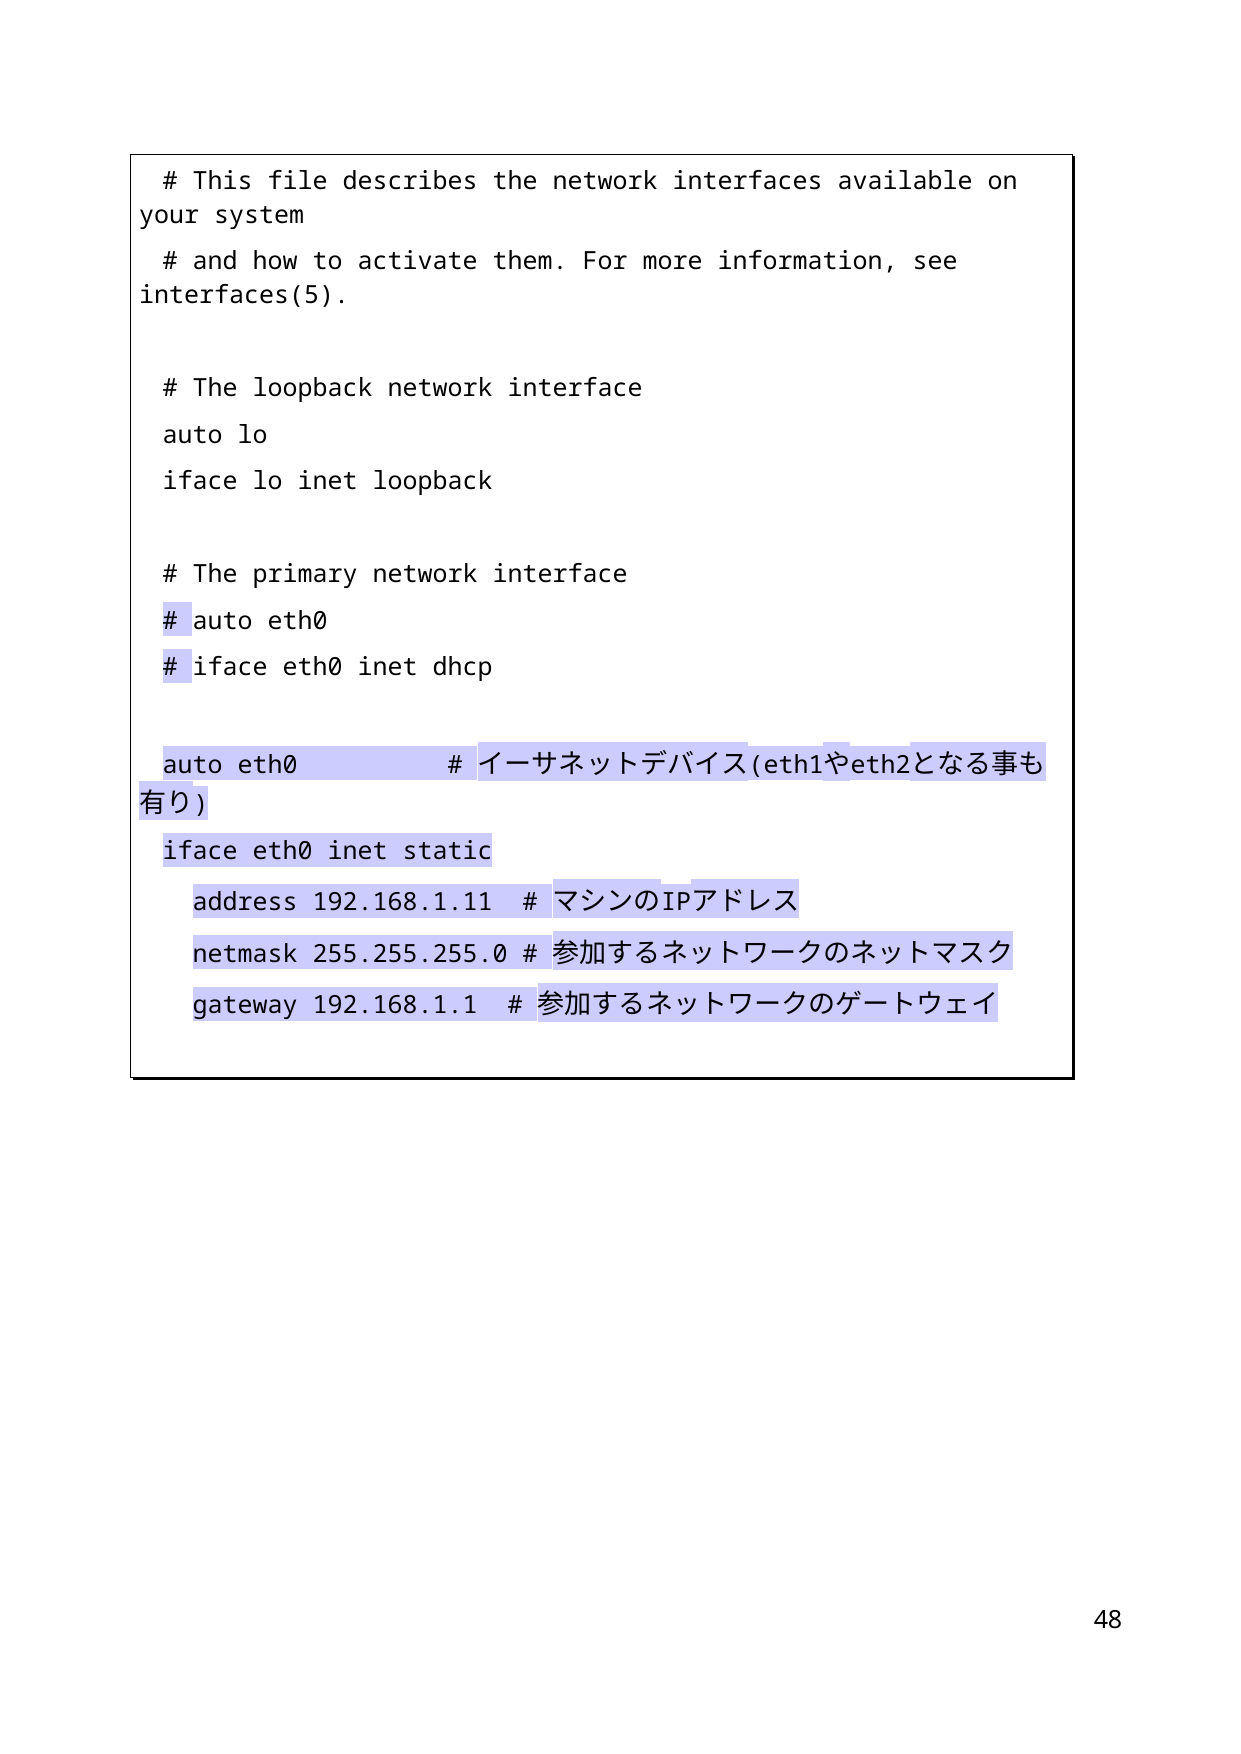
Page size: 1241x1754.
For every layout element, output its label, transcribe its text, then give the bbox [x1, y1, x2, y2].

text address 192.168.1.11 # マシンのIPアドレス [139, 879, 1061, 918]
text # and how to activate them. For more information, see interfaces(5). [139, 243, 1061, 311]
text netmask 255.255.255.0 # 参加するネットワークのネットマスク [139, 931, 1061, 970]
text # The loopback network interface [139, 370, 1061, 404]
text # This file describes the network interfaces available on your system [139, 162, 1061, 231]
text # The primary network interface [139, 556, 1061, 590]
text # auto eth0 [139, 602, 1061, 636]
text auto eth0 # イーサネットデバイス(eth1やeth2となる事も有り) [139, 742, 1061, 820]
text iface lo inet loopback [139, 463, 1061, 497]
text # iface eth0 inet dhcp [139, 649, 1061, 683]
text gateway 192.168.1.1 # 参加するネットワークのゲートウェイ [139, 982, 1061, 1022]
text iface eth0 inet static [139, 833, 1061, 867]
text auto lo [139, 416, 1061, 451]
